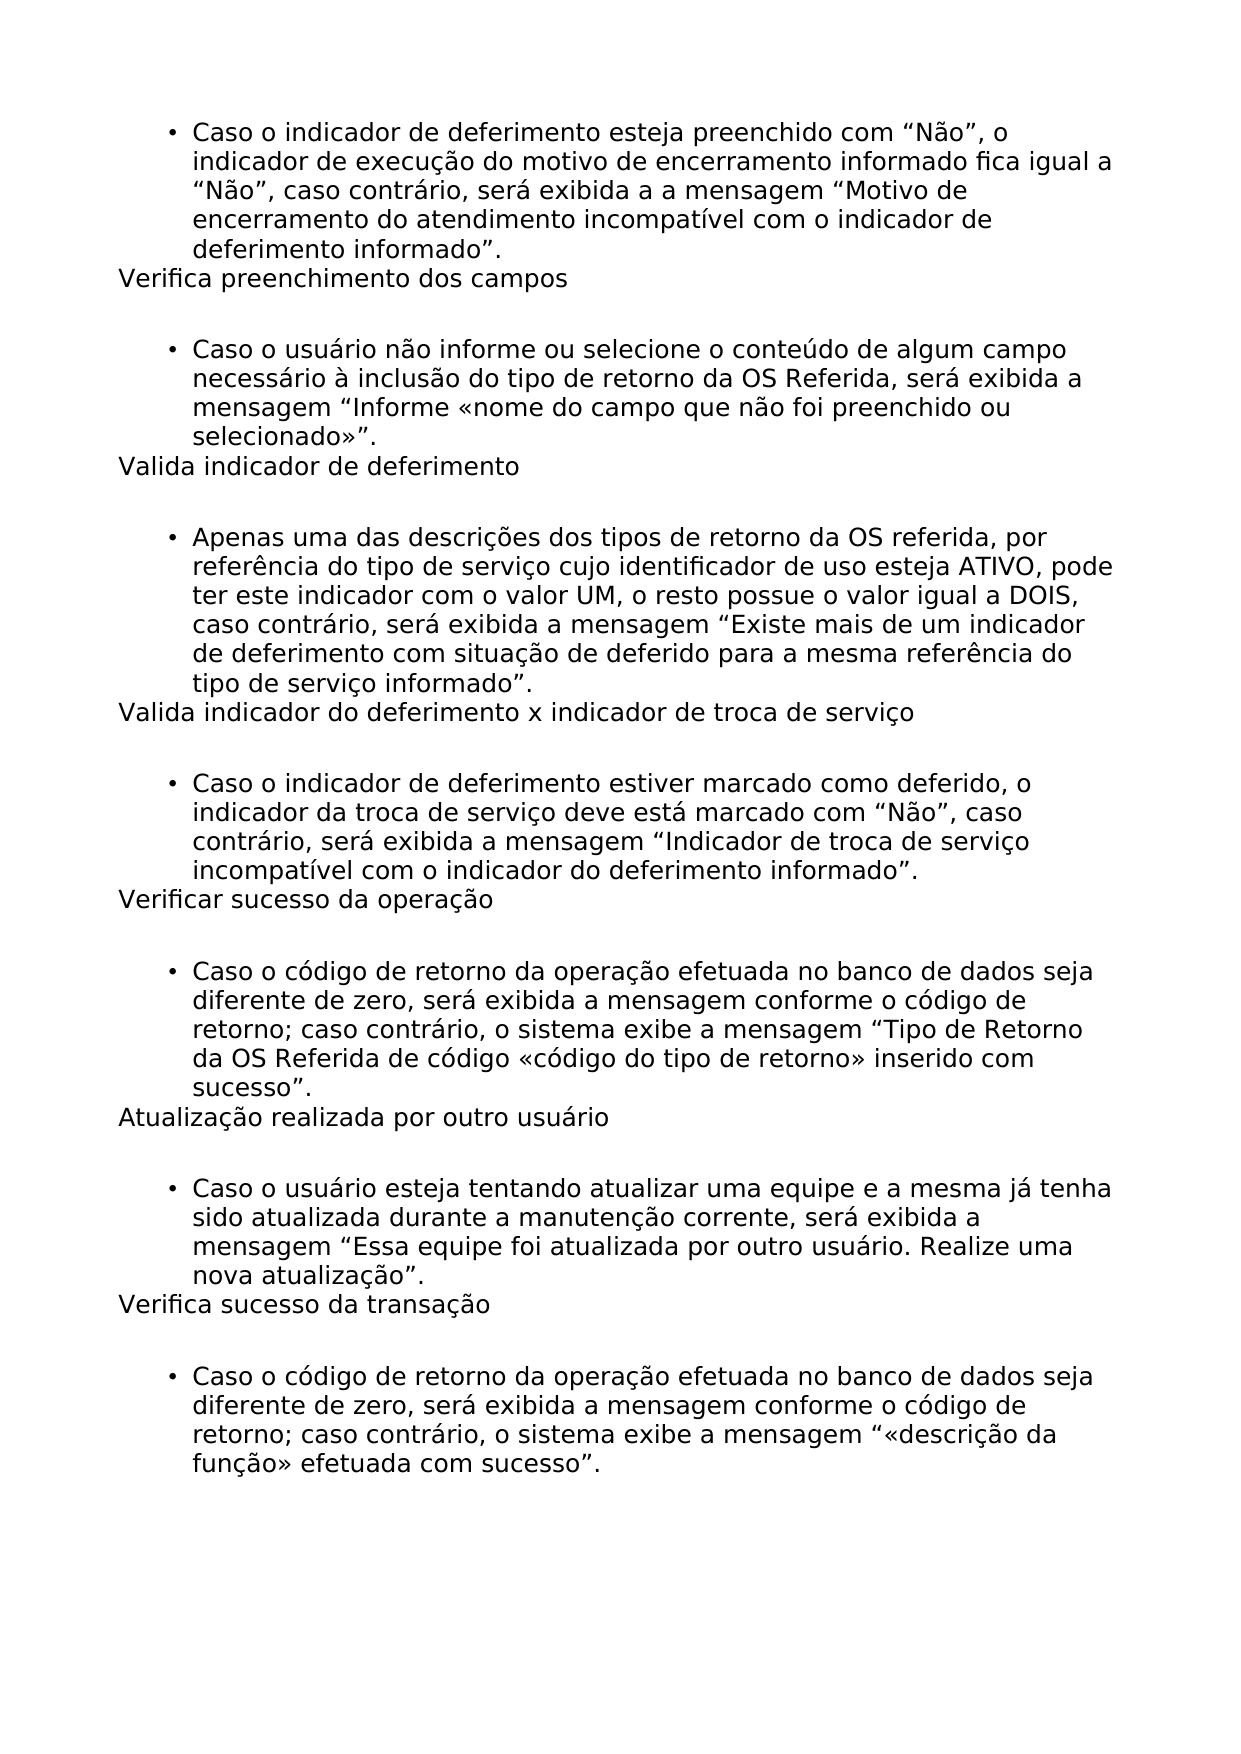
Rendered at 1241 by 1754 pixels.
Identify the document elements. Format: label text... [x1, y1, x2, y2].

text Valida indicador do deferimento x indicador de troca de serviço [118, 698, 1122, 727]
text Atualização realizada por outro usuário [118, 1103, 1122, 1132]
text Verificar sucesso da operação [118, 886, 1122, 915]
list Apenas uma das descrições dos tipos de retorno da OS referida, por referência do tipo de serviço cujo identificador de uso esteja ATIVO, pode ter este indicador com o valor UM, o resto possue o valor igual a DOIS, caso contrário, será exibida a mensagem “Existe mais de um indicador de deferimento com situação de deferido para a mesma referência do tipo de serviço informado”. [177, 523, 1122, 698]
text Verifica sucesso da transação [118, 1291, 1122, 1320]
list Caso o indicador de deferimento esteja preenchido com “Não”, o indicador de execução do motivo de encerramento informado fica igual a “Não”, caso contrário, será exibida a a mensagem “Motivo de encerramento do atendimento incompatível com o indicador de deferimento informado”. [177, 118, 1122, 264]
list Caso o usuário esteja tentando atualizar uma equipe e a mesma já tenha sido atualizada durante a manutenção corrente, será exibida a mensagem “Essa equipe foi atualizada por outro usuário. Realize uma nova atualização”. [177, 1174, 1122, 1291]
list Caso o indicador de deferimento estiver marcado como deferido, o indicador da troca de serviço deve está marcado com “Não”, caso contrário, será exibida a mensagem “Indicador de troca de serviço incompatível com o indicador do deferimento informado”. [177, 769, 1122, 886]
list Caso o usuário não informe ou selecione o conteúdo de algum campo necessário à inclusão do tipo de retorno da OS Referida, será exibida a mensagem “Informe «nome do campo que não foi preenchido ou selecionado»”. [177, 335, 1122, 452]
list Caso o código de retorno da operação efetuada no banco de dados seja diferente de zero, será exibida a mensagem conforme o código de retorno; caso contrário, o sistema exibe a mensagem “Tipo de Retorno da OS Referida de código «código do tipo de retorno» inserido com sucesso”. [177, 957, 1122, 1103]
text Valida indicador de deferimento [118, 452, 1122, 481]
text Verifica preenchimento dos campos [118, 264, 1122, 293]
list Caso o código de retorno da operação efetuada no banco de dados seja diferente de zero, será exibida a mensagem conforme o código de retorno; caso contrário, o sistema exibe a mensagem “«descrição da função» efetuada com sucesso”. [177, 1362, 1122, 1478]
